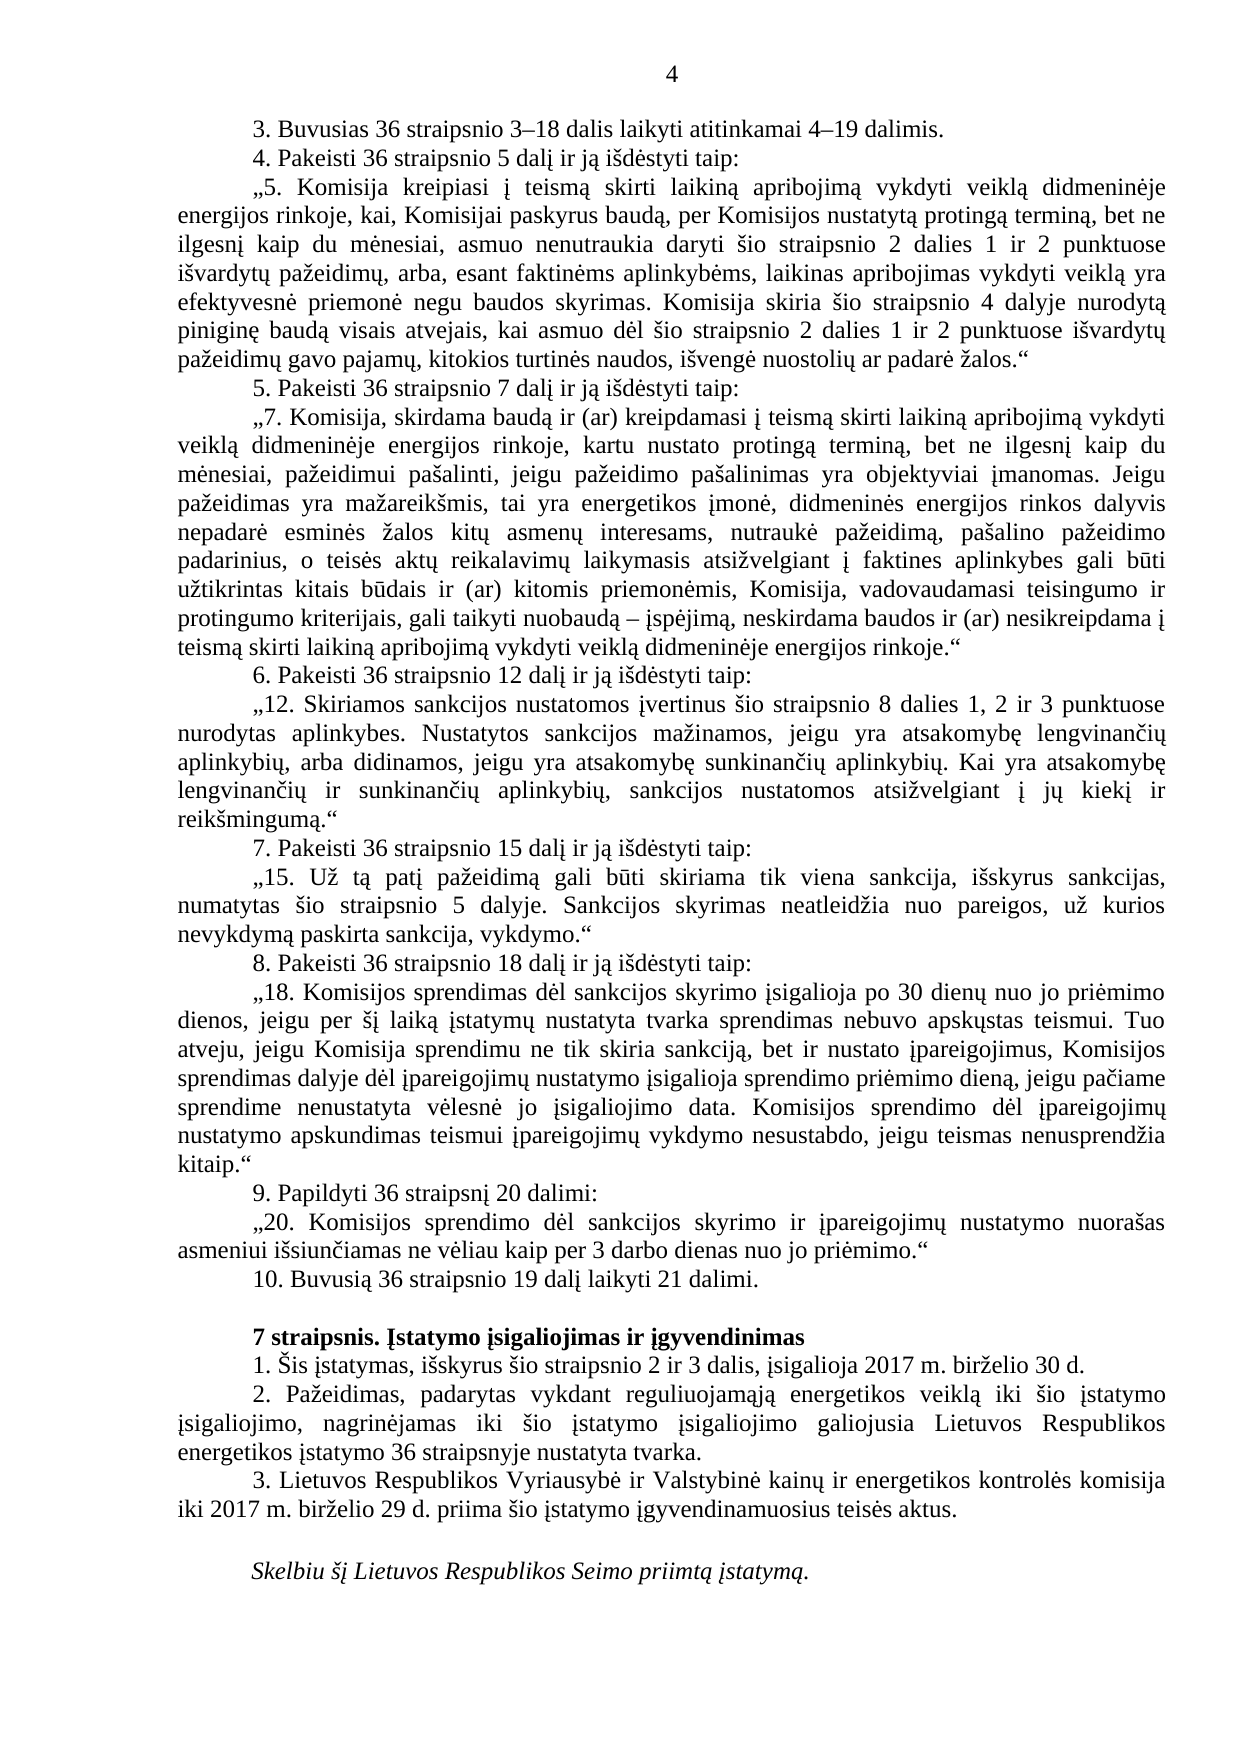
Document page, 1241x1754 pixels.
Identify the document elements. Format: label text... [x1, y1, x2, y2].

text 10. Buvusią 36 straipsnio 19 dalį laikyti 21 dalimi. [177, 1264, 1167, 1293]
text „12. Skiriamos sankcijos nustatomos įvertinus šio straipsnio 8 dalies 1, 2 ir 3 punktuose nurodytas aplinkybes. Nustatytos sankcijos mažinamos, jeigu yra atsakomybę lengvinančių aplinkybių, arba didinamos, jeigu yra atsakomybę sunkinančių aplinkybių. Kai yra atsakomybę lengvinančių ir sunkinančių aplinkybių, sankcijos nustatomos atsižvelgiant į jų kiekį ir reikšmingumą.“ [177, 689, 1167, 833]
text „5. Komisija kreipiasi į teismą skirti laikiną apribojimą vykdyti veiklą didmeninėje energijos rinkoje, kai, Komisijai paskyrus baudą, per Komisijos nustatytą protingą terminą, bet ne ilgesnį kaip du mėnesiai, asmuo nenutraukia daryti šio straipsnio 2 dalies 1 ir 2 punktuose išvardytų pažeidimų, arba, esant faktinėms aplinkybėms, laikinas apribojimas vykdyti veiklą yra efektyvesnė priemonė negu baudos skyrimas. Komisija skiria šio straipsnio 4 dalyje nurodytą piniginę baudą visais atvejais, kai asmuo dėl šio straipsnio 2 dalies 1 ir 2 punktuose išvardytų pažeidimų gavo pajamų, kitokios turtinės naudos, išvengė nuostolių ar padarė žalos.“ [177, 172, 1167, 373]
text 9. Papildyti 36 straipsnį 20 dalimi: [177, 1178, 1167, 1207]
text 2. Pažeidimas, padarytas vykdant reguliuojamąją energetikos veiklą iki šio įstatymo įsigaliojimo, nagrinėjamas iki šio įstatymo įsigaliojimo galiojusia Lietuvos Respublikos energetikos įstatymo 36 straipsnyje nustatyta tvarka. [177, 1379, 1167, 1465]
text 6. Pakeisti 36 straipsnio 12 dalį ir ją išdėstyti taip: [177, 660, 1167, 689]
text 3. Lietuvos Respublikos Vyriausybė ir Valstybinė kainų ir energetikos kontrolės komisija iki 2017 m. birželio 29 d. priima šio įstatymo įgyvendinamuosius teisės aktus. [177, 1465, 1167, 1523]
text „20. Komisijos sprendimo dėl sankcijos skyrimo ir įpareigojimų nustatymo nuorašas asmeniui išsiunčiamas ne vėliau kaip per 3 darbo dienas nuo jo priėmimo.“ [177, 1207, 1167, 1264]
text 7 straipsnis. Įstatymo įsigaliojimas ir įgyvendinimas [252, 1322, 1167, 1350]
text 8. Pakeisti 36 straipsnio 18 dalį ir ją išdėstyti taip: [177, 948, 1167, 977]
text „7. Komisija, skirdama baudą ir (ar) kreipdamasi į teismą skirti laikiną apribojimą vykdyti veiklą didmeninėje energijos rinkoje, kartu nustato protingą terminą, bet ne ilgesnį kaip du mėnesiai, pažeidimui pašalinti, jeigu pažeidimo pašalinimas yra objektyviai įmanomas. Jeigu pažeidimas yra mažareikšmis, tai yra energetikos įmonė, didmeninės energijos rinkos dalyvis nepadarė esminės žalos kitų asmenų interesams, nutraukė pažeidimą, pašalino pažeidimo padarinius, o teisės aktų reikalavimų laikymasis atsižvelgiant į faktines aplinkybes gali būti užtikrintas kitais būdais ir (ar) kitomis priemonėmis, Komisija, vadovaudamasi teisingumo ir protingumo kriterijais, gali taikyti nuobaudą – įspėjimą, neskirdama baudos ir (ar) nesikreipdama į teismą skirti laikiną apribojimą vykdyti veiklą didmeninėje energijos rinkoje.“ [177, 402, 1167, 660]
text 5. Pakeisti 36 straipsnio 7 dalį ir ją išdėstyti taip: [177, 373, 1167, 402]
text 7. Pakeisti 36 straipsnio 15 dalį ir ją išdėstyti taip: [177, 833, 1167, 862]
text Skelbiu šį Lietuvos Respublikos Seimo priimtą įstatymą. [177, 1556, 1159, 1585]
text 3. Buvusias 36 straipsnio 3–18 dalis laikyti atitinkamai 4–19 dalimis. [177, 114, 1167, 143]
text „15. Už tą patį pažeidimą gali būti skiriama tik viena sankcija, išskyrus sankcijas, numatytas šio straipsnio 5 dalyje. Sankcijos skyrimas neatleidžia nuo pareigos, už kurios nevykdymą paskirta sankcija, vykdymo.“ [177, 862, 1167, 948]
text 4. Pakeisti 36 straipsnio 5 dalį ir ją išdėstyti taip: [177, 143, 1167, 172]
text „18. Komisijos sprendimas dėl sankcijos skyrimo įsigalioja po 30 dienų nuo jo priėmimo dienos, jeigu per šį laiką įstatymų nustatyta tvarka sprendimas nebuvo apskųstas teismui. Tuo atveju, jeigu Komisija sprendimu ne tik skiria sankciją, bet ir nustato įpareigojimus, Komisijos sprendimas dalyje dėl įpareigojimų nustatymo įsigalioja sprendimo priėmimo dieną, jeigu pačiame sprendime nenustatyta vėlesnė jo įsigaliojimo data. Komisijos sprendimo dėl įpareigojimų nustatymo apskundimas teismui įpareigojimų vykdymo nesustabdo, jeigu teismas nenusprendžia kitaip.“ [177, 977, 1167, 1178]
text 1. Šis įstatymas, išskyrus šio straipsnio 2 ir 3 dalis, įsigalioja 2017 m. birželio 30 d. [177, 1350, 1167, 1379]
